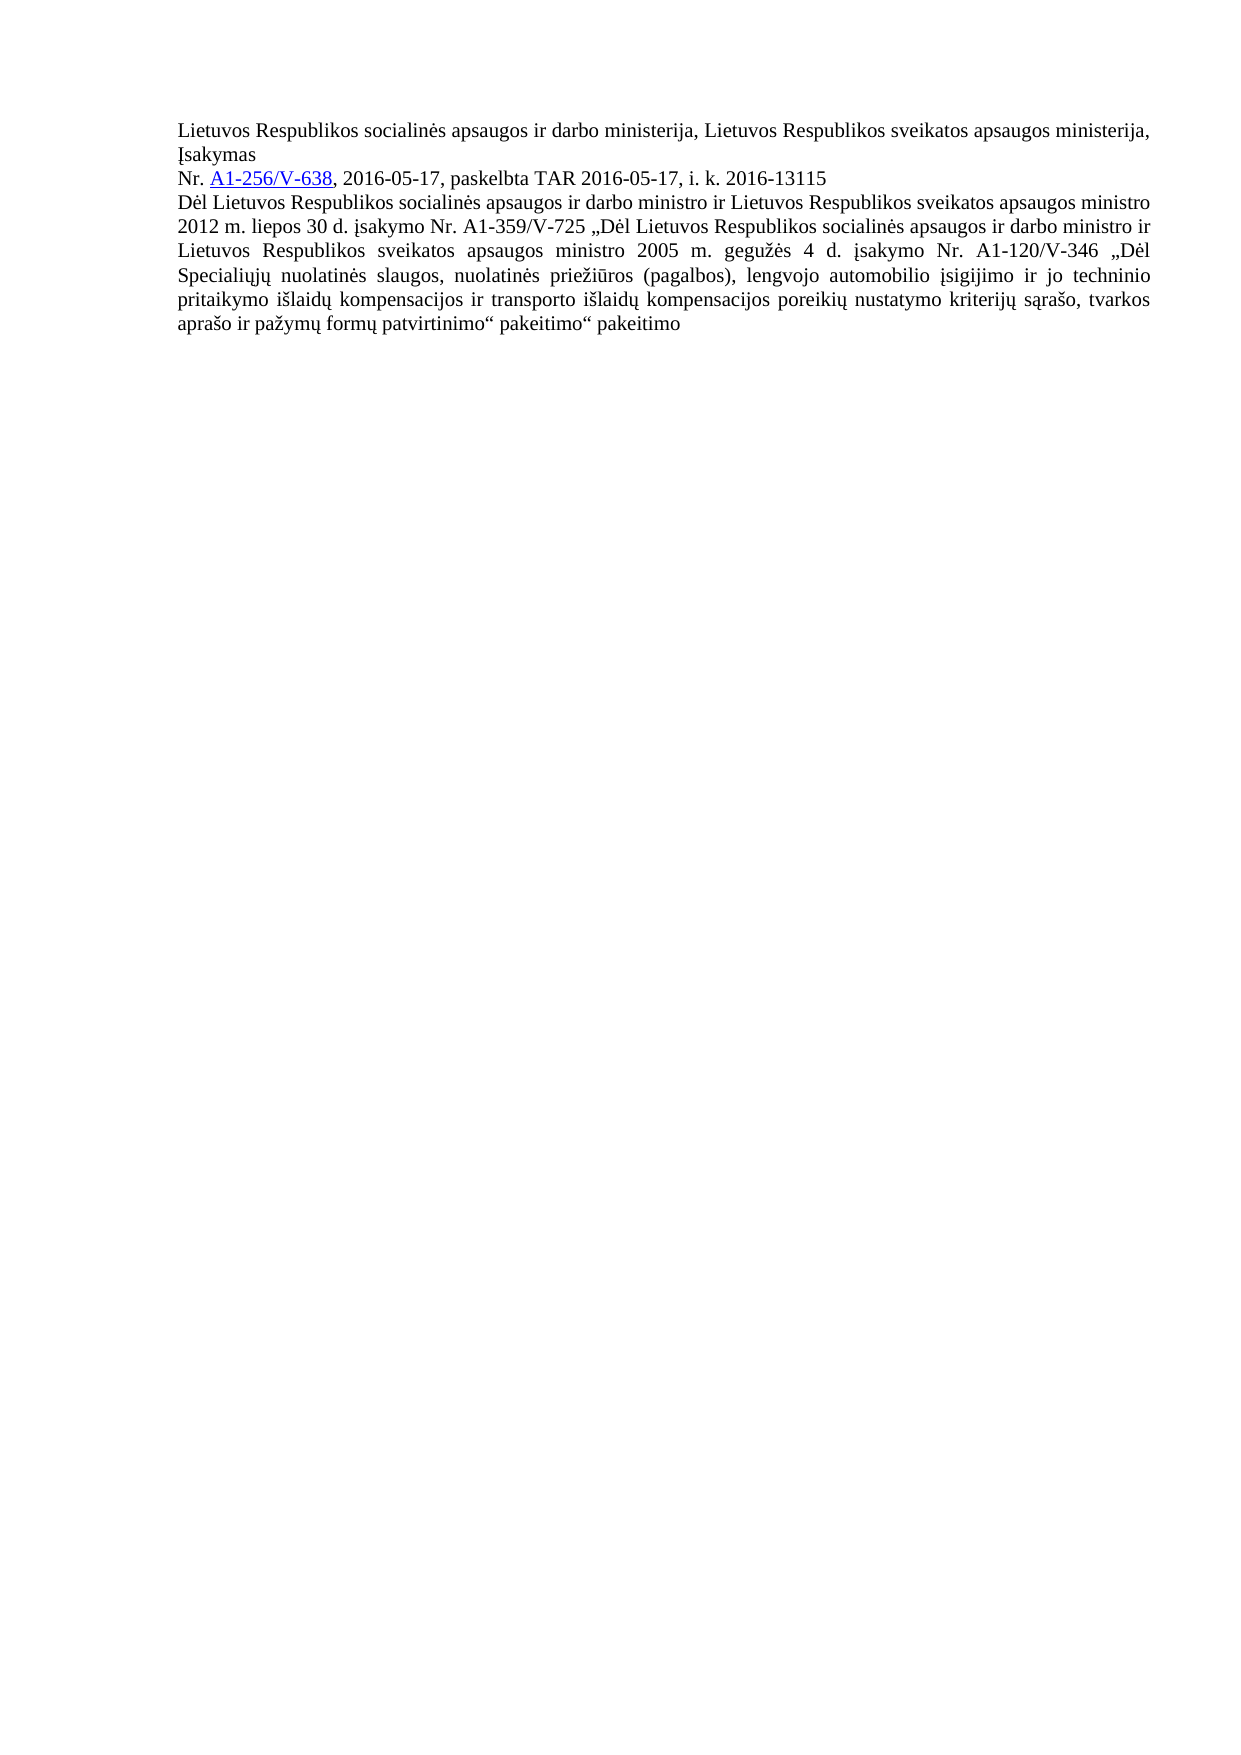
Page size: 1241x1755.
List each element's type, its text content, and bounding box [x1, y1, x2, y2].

text Dėl Lietuvos Respublikos socialinės apsaugos ir darbo ministro ir Lietuvos Respublikos sveikatos apsaugos ministro 2012 m. liepos 30 d. įsakymo Nr. A1-359/V-725 „Dėl Lietuvos Respublikos socialinės apsaugos ir darbo ministro ir Lietuvos Respublikos sveikatos apsaugos ministro 2005 m. gegužės 4 d. įsakymo Nr. A1-120/V-346 „Dėl Specialiųjų nuolatinės slaugos, nuolatinės priežiūros (pagalbos), lengvojo automobilio įsigijimo ir jo techninio pritaikymo išlaidų kompensacijos ir transporto išlaidų kompensacijos poreikių nustatymo kriterijų sąrašo, tvarkos aprašo ir pažymų formų patvirtinimo“ pakeitimo“ pakeitimo [177, 190, 1152, 335]
text Lietuvos Respublikos socialinės apsaugos ir darbo ministerija, Lietuvos Respublikos sveikatos apsaugos ministerija, Įsakymas [177, 118, 1152, 166]
text Nr. A1-256/V-638, 2016-05-17, paskelbta TAR 2016-05-17, i. k. 2016-13115 [177, 166, 1152, 190]
